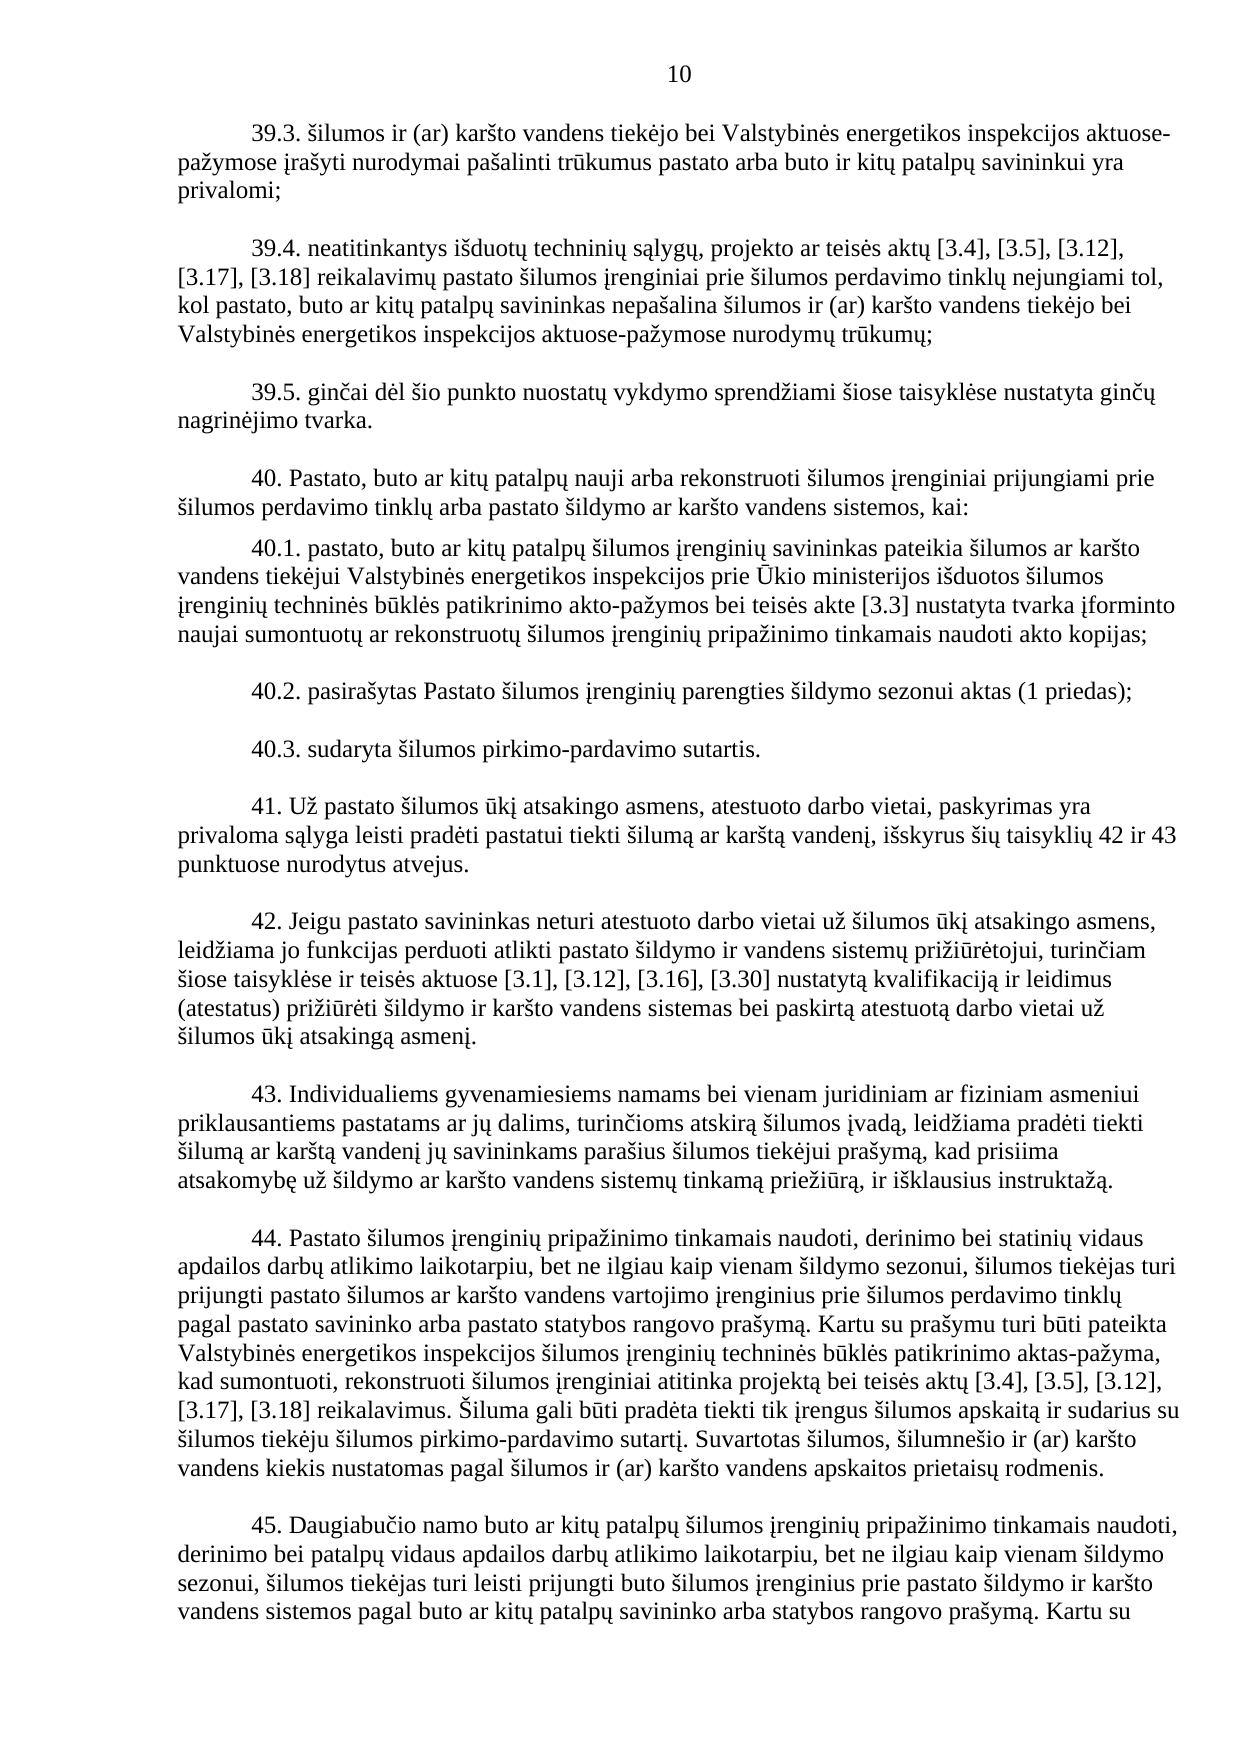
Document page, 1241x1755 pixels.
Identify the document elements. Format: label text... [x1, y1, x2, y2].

text 40.1. pastato, buto ar kitų patalpų šilumos įrenginių savininkas pateikia šilumos ar karšto vandens tiekėjui Valstybinės energetikos inspekcijos prie Ūkio ministerijos išduotos šilumos įrenginių techninės būklės patikrinimo akto-pažymos bei teisės akte [3.3] nustatyta tvarka įforminto naujai sumontuotų ar rekonstruotų šilumos įrenginių pripažinimo tinkamais naudoti akto kopijas; [177, 533, 1181, 648]
text 39.3. šilumos ir (ar) karšto vandens tiekėjo bei Valstybinės energetikos inspekcijos aktuose-pažymose įrašyti nurodymai pašalinti trūkumus pastato arba buto ir kitų patalpų savininkui yra privalomi; [177, 118, 1181, 204]
text 40.2. pasirašytas Pastato šilumos įrenginių parengties šildymo sezonui aktas (1 priedas); [177, 676, 1181, 705]
text 40. Pastato, buto ar kitų patalpų nauji arba rekonstruoti šilumos įrenginiai prijungiami prie šilumos perdavimo tinklų arba pastato šildymo ar karšto vandens sistemos, kai: [177, 463, 1181, 521]
text 39.4. neatitinkantys išduotų techninių sąlygų, projekto ar teisės aktų [3.4], [3.5], [3.12], [3.17], [3.18] reikalavimų pastato šilumos įrenginiai prie šilumos perdavimo tinklų nejungiami tol, kol pastato, buto ar kitų patalpų savininkas nepašalina šilumos ir (ar) karšto vandens tiekėjo bei Valstybinės energetikos inspekcijos aktuose-pažymose nurodymų trūkumų; [177, 233, 1181, 348]
text 43. Individualiems gyvenamiesiems namams bei vienam juridiniam ar fiziniam asmeniui priklausantiems pastatams ar jų dalims, turinčioms atskirą šilumos įvadą, leidžiama pradėti tiekti šilumą ar karštą vandenį jų savininkams parašius šilumos tiekėjui prašymą, kad prisiima atsakomybę už šildymo ar karšto vandens sistemų tinkamą priežiūrą, ir išklausius instruktažą. [177, 1079, 1181, 1194]
text 41. Už pastato šilumos ūkį atsakingo asmens, atestuoto darbo vietai, paskyrimas yra privaloma sąlyga leisti pradėti pastatui tiekti šilumą ar karštą vandenį, išskyrus šių taisyklių 42 ir 43 punktuose nurodytus atvejus. [177, 791, 1181, 878]
text 39.5. ginčai dėl šio punkto nuostatų vykdymo sprendžiami šiose taisyklėse nustatyta ginčų nagrinėjimo tvarka. [177, 377, 1181, 434]
text 45. Daugiabučio namo buto ar kitų patalpų šilumos įrenginių pripažinimo tinkamais naudoti, derinimo bei patalpų vidaus apdailos darbų atlikimo laikotarpiu, bet ne ilgiau kaip vienam šildymo sezonui, šilumos tiekėjas turi leisti prijungti buto šilumos įrenginius prie pastato šildymo ir karšto vandens sistemos pagal buto ar kitų patalpų savininko arba statybos rangovo prašymą. Kartu su [177, 1510, 1181, 1625]
text 42. Jeigu pastato savininkas neturi atestuoto darbo vietai už šilumos ūkį atsakingo asmens, leidžiama jo funkcijas perduoti atlikti pastato šildymo ir vandens sistemų prižiūrėtojui, turinčiam šiose taisyklėse ir teisės aktuose [3.1], [3.12], [3.16], [3.30] nustatytą kvalifikaciją ir leidimus (atestatus) prižiūrėti šildymo ir karšto vandens sistemas bei paskirtą atestuotą darbo vietai už šilumos ūkį atsakingą asmenį. [177, 906, 1181, 1050]
text 40.3. sudaryta šilumos pirkimo-pardavimo sutartis. [177, 734, 1181, 763]
text 44. Pastato šilumos įrenginių pripažinimo tinkamais naudoti, derinimo bei statinių vidaus apdailos darbų atlikimo laikotarpiu, bet ne ilgiau kaip vienam šildymo sezonui, šilumos tiekėjas turi prijungti pastato šilumos ar karšto vandens vartojimo įrenginius prie šilumos perdavimo tinklų pagal pastato savininko arba pastato statybos rangovo prašymą. Kartu su prašymu turi būti pateikta Valstybinės energetikos inspekcijos šilumos įrenginių techninės būklės patikrinimo aktas-pažyma, kad sumontuoti, rekonstruoti šilumos įrenginiai atitinka projektą bei teisės aktų [3.4], [3.5], [3.12], [3.17], [3.18] reikalavimus. Šiluma gali būti pradėta tiekti tik įrengus šilumos apskaitą ir sudarius su šilumos tiekėju šilumos pirkimo-pardavimo sutartį. Suvartotas šilumos, šilumnešio ir (ar) karšto vandens kiekis nustatomas pagal šilumos ir (ar) karšto vandens apskaitos prietaisų rodmenis. [177, 1223, 1181, 1481]
